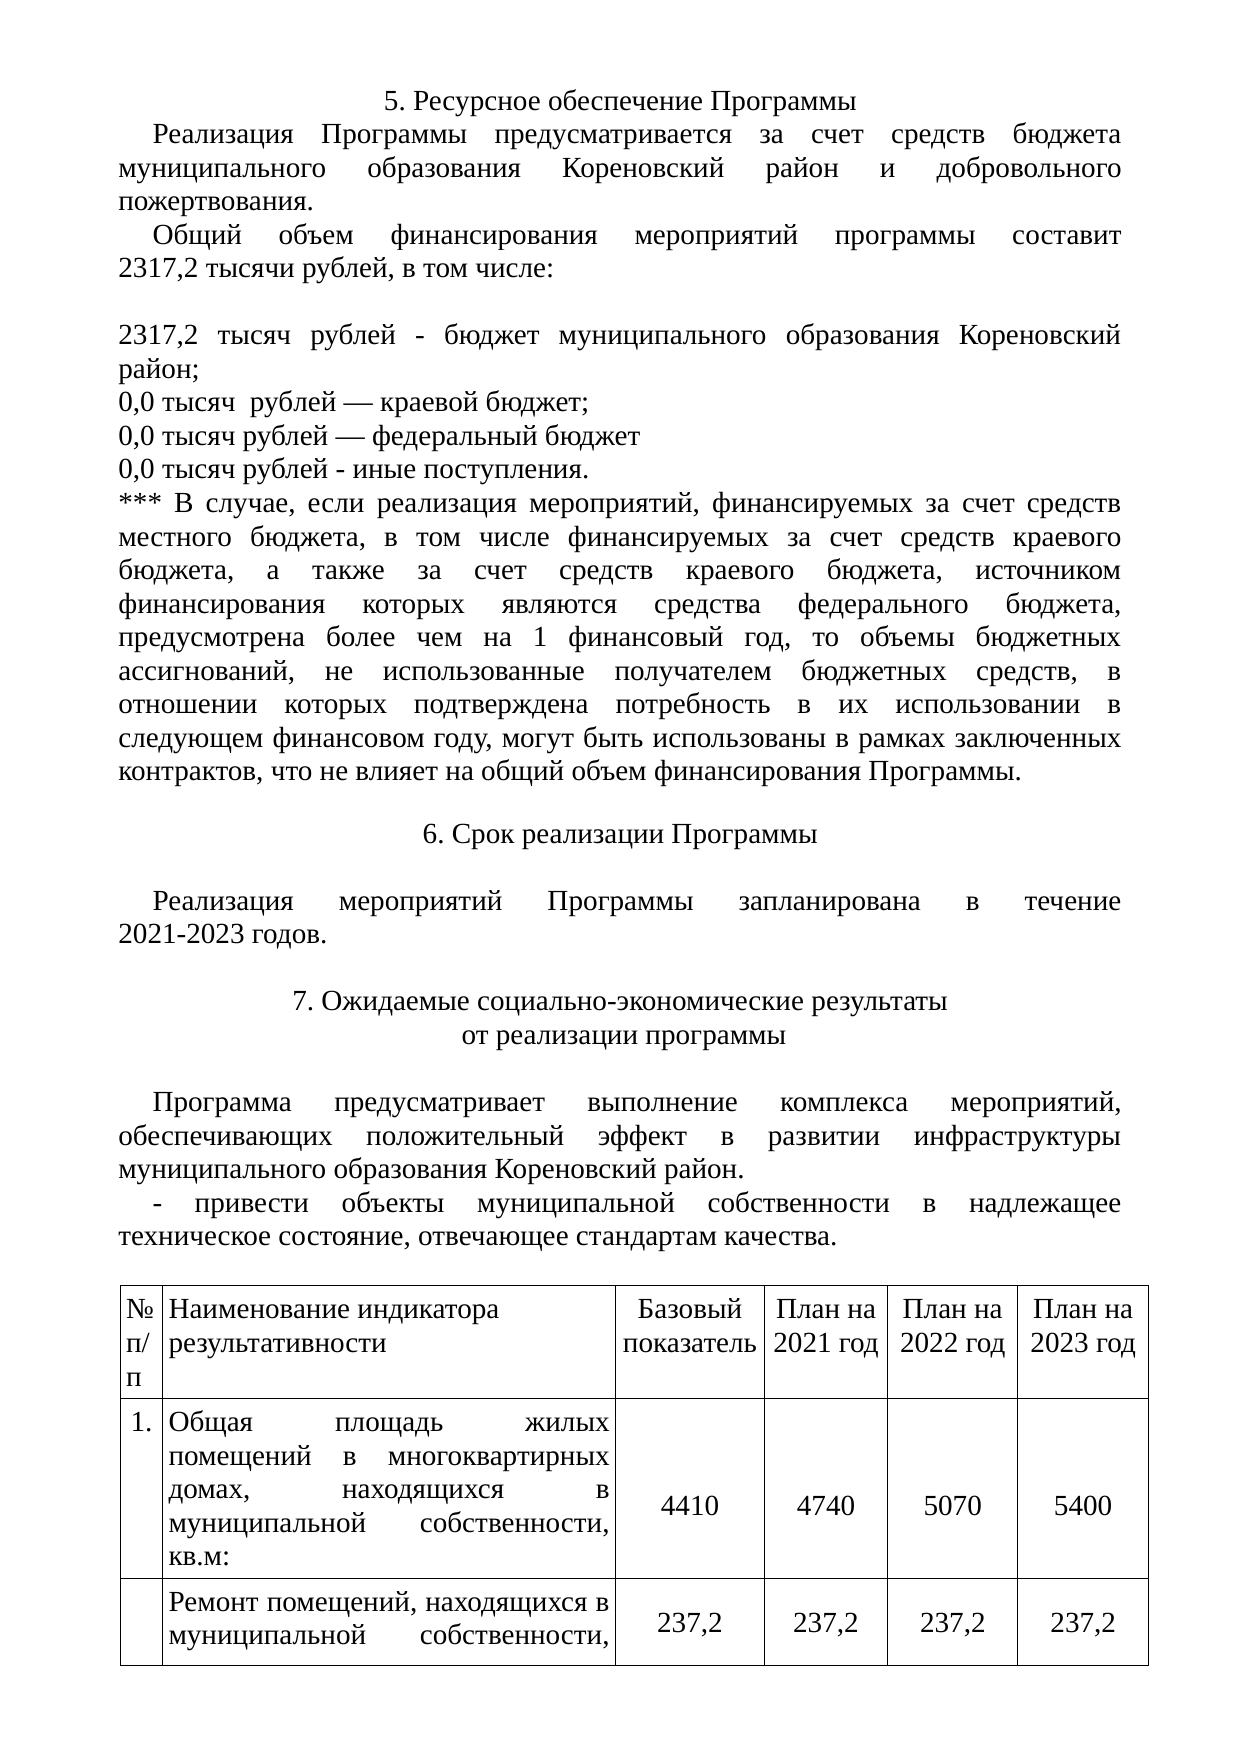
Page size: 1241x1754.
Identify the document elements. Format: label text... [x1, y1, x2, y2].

table_cell 237,2 [765, 1579, 887, 1665]
table_header Базовый показатель [616, 1286, 764, 1398]
text 7. Ожидаемые социально-экономические результаты [118, 983, 1122, 1017]
table_cell 5070 [888, 1399, 1017, 1578]
table_header План на 2021 год [765, 1286, 887, 1398]
table_cell [121, 1579, 162, 1665]
text *** В случае, если реализация мероприятий, финансируемых за счет средств местного бюджета, в том числе финансируемых за счет средств краевого бюджета, а также за счет средств краевого бюджета, источником финансирования которых являются средства федерального бюджета, предусмотрена более чем на 1 финансовый год, то объемы бюджетных ассигнований, не использованные получателем бюджетных средств, в отношении которых подтверждена потребность в их использовании в следующем финансовом году, могут быть использованы в рамках заключенных контрактов, что не влияет на общий объем финансирования Программы. [118, 485, 1122, 787]
text от реализации программы [118, 1017, 1122, 1051]
table_cell Ремонт помещений, находящихся в муниципальной собственности, [163, 1579, 615, 1665]
table_cell 237,2 [888, 1579, 1017, 1665]
table_header План на 2023 год [1018, 1286, 1148, 1398]
table_cell 1. [121, 1399, 162, 1578]
text - привести объекты муниципальной собственности в надлежащее техническое состояние, отвечающее стандартам качества. [118, 1185, 1122, 1252]
text 0,0 тысяч рублей - иные поступления. [118, 452, 1122, 485]
text Общий объем финансирования мероприятий программы составит 2317,2 тысячи рублей, в том числе: [118, 217, 1122, 284]
text Реализация Программы предусматривается за счет средств бюджета муниципального образования Кореновский район и добровольного пожертвования. [118, 116, 1122, 217]
table_header Наименование индикатора результативности [163, 1286, 615, 1398]
text 6. Срок реализации Программы [118, 816, 1122, 849]
text Программа предусматривает выполнение комплекса мероприятий, обеспечивающих положительный эффект в развитии инфраструктуры муниципального образования Кореновский район. [118, 1084, 1122, 1185]
text 0,0 тысяч рублей — краевой бюджет; [118, 384, 1122, 418]
text Реализация мероприятий Программы запланирована в течение 2021-2023 годов. [118, 883, 1122, 950]
text 5. Ресурсное обеспечение Программы [118, 83, 1122, 116]
table_header № п/п [121, 1286, 162, 1398]
table_cell Общая площадь жилых помещений в многоквартирных домах, находящихся в муниципальной собственности, кв.м: [163, 1399, 615, 1578]
table_header План на 2022 год [888, 1286, 1017, 1398]
text 2317,2 тысяч рублей - бюджет муниципального образования Кореновский район; [118, 317, 1122, 384]
table_cell 237,2 [1018, 1579, 1148, 1665]
table_cell 4410 [616, 1399, 764, 1578]
table_cell 237,2 [616, 1579, 764, 1665]
table_cell 5400 [1018, 1399, 1148, 1578]
text 0,0 тысяч рублей — федеральный бюджет [118, 418, 1122, 452]
table_cell 4740 [765, 1399, 887, 1578]
